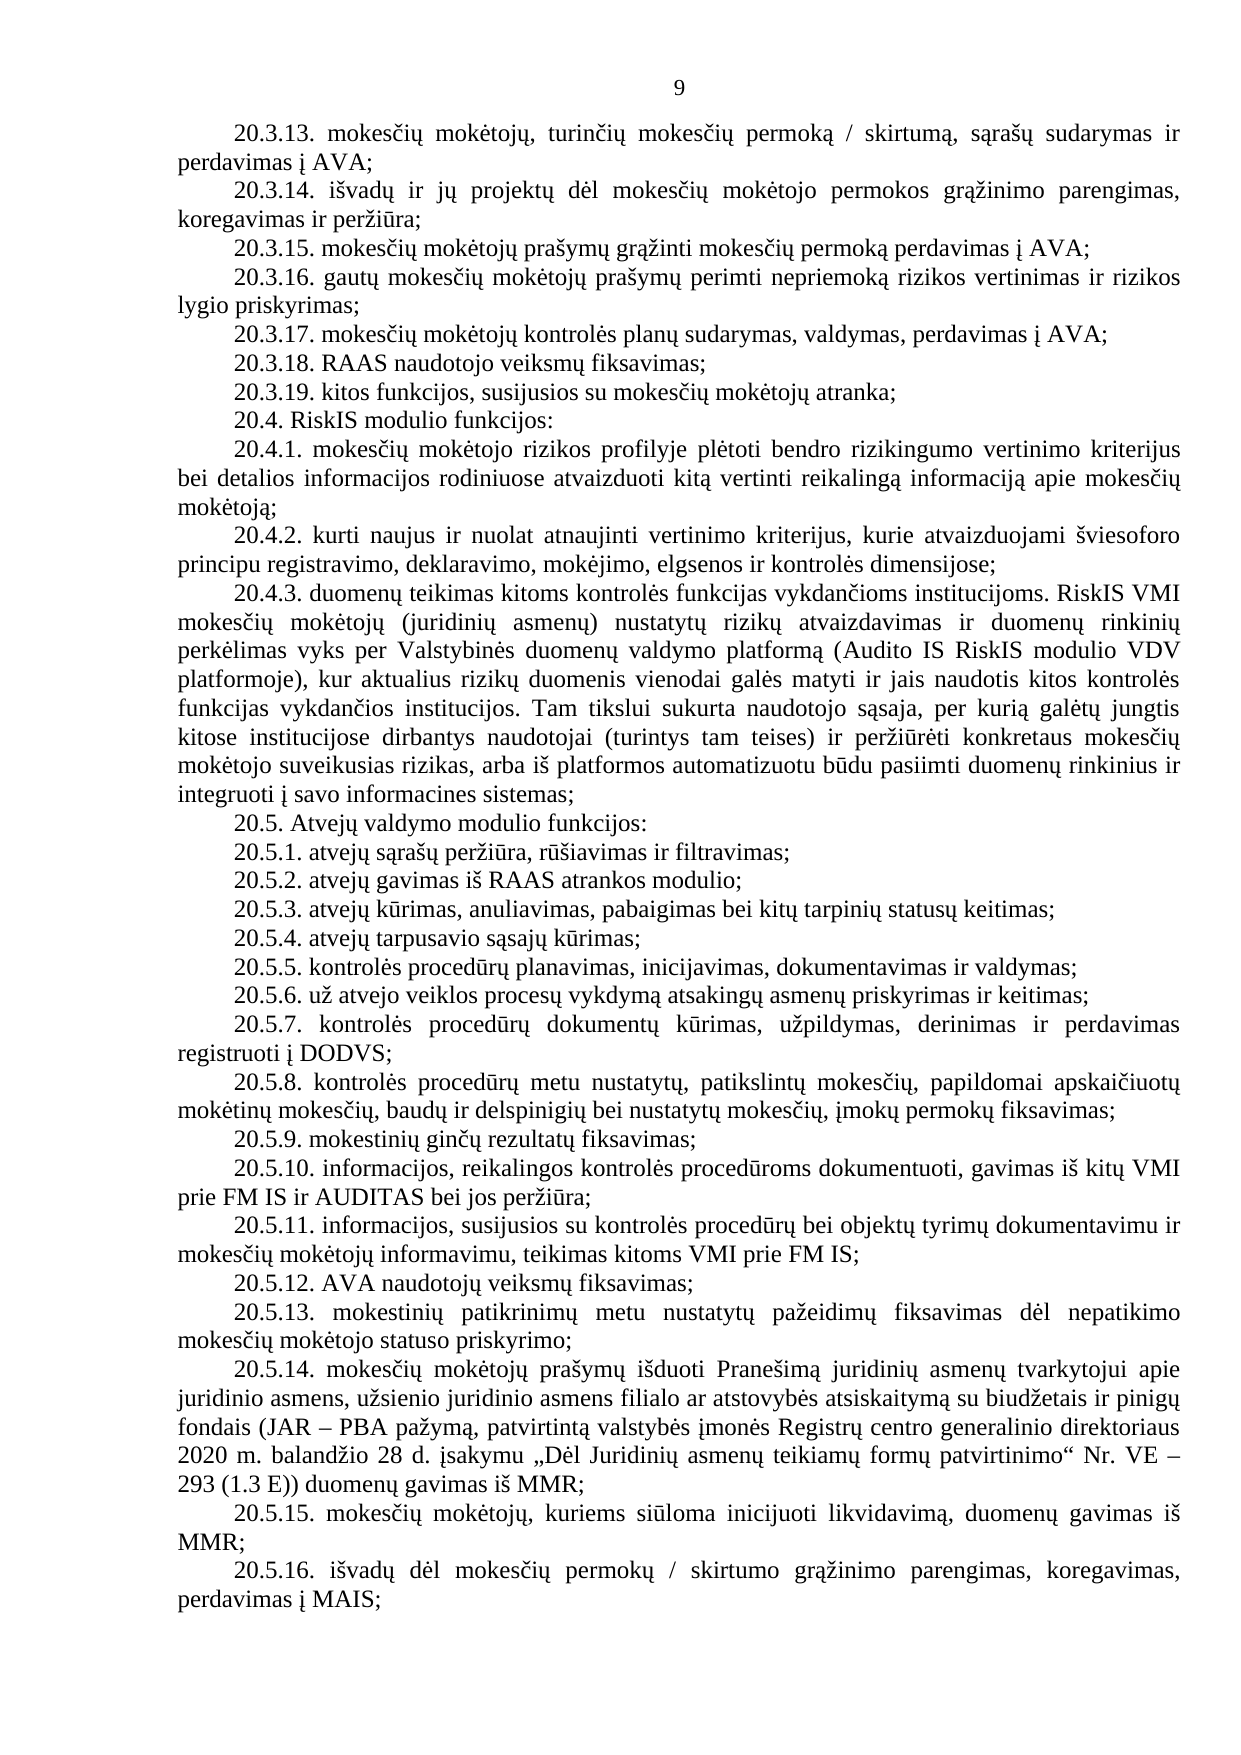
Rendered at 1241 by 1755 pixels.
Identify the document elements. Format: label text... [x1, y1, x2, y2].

text 20.4. RiskIS modulio funkcijos: [177, 406, 1181, 434]
text 20.3.15. mokesčių mokėtojų prašymų grąžinti mokesčių permoką perdavimas į AVA; [177, 233, 1181, 262]
text 20.5.3. atvejų kūrimas, anuliavimas, pabaigimas bei kitų tarpinių statusų keitimas; [177, 894, 1181, 923]
text 20.3.14. išvadų ir jų projektų dėl mokesčių mokėtojo permokos grąžinimo parengimas, koregavimas ir peržiūra; [177, 176, 1181, 233]
text 20.5.2. atvejų gavimas iš RAAS atrankos modulio; [177, 866, 1181, 894]
text 20.5.11. informacijos, susijusios su kontrolės procedūrų bei objektų tyrimų dokumentavimu ir mokesčių mokėtojų informavimu, teikimas kitoms VMI prie FM IS; [177, 1211, 1181, 1268]
text 20.5.1. atvejų sąrašų peržiūra, rūšiavimas ir filtravimas; [177, 837, 1181, 866]
text 20.5.13. mokestinių patikrinimų metu nustatytų pažeidimų fiksavimas dėl nepatikimo mokesčių mokėtojo statuso priskyrimo; [177, 1297, 1181, 1354]
text 20.5.10. informacijos, reikalingos kontrolės procedūroms dokumentuoti, gavimas iš kitų VMI prie FM IS ir AUDITAS bei jos peržiūra; [177, 1153, 1181, 1211]
text 20.3.13. mokesčių mokėtojų, turinčių mokesčių permoką / skirtumą, sąrašų sudarymas ir perdavimas į AVA; [177, 118, 1181, 176]
text 20.3.16. gautų mokesčių mokėtojų prašymų perimti nepriemoką rizikos vertinimas ir rizikos lygio priskyrimas; [177, 262, 1181, 319]
text 20.5. Atvejų valdymo modulio funkcijos: [177, 808, 1181, 837]
text 20.3.19. kitos funkcijos, susijusios su mokesčių mokėtojų atranka; [177, 377, 1181, 406]
text 20.3.17. mokesčių mokėtojų kontrolės planų sudarymas, valdymas, perdavimas į AVA; [177, 319, 1181, 348]
text 20.5.8. kontrolės procedūrų metu nustatytų, patikslintų mokesčių, papildomai apskaičiuotų mokėtinų mokesčių, baudų ir delspinigių bei nustatytų mokesčių, įmokų permokų fiksavimas; [177, 1067, 1181, 1124]
text 20.4.2. kurti naujus ir nuolat atnaujinti vertinimo kriterijus, kurie atvaizduojami šviesoforo principu registravimo, deklaravimo, mokėjimo, elgsenos ir kontrolės dimensijose; [177, 521, 1181, 578]
text 20.4.1. mokesčių mokėtojo rizikos profilyje plėtoti bendro rizikingumo vertinimo kriterijus bei detalios informacijos rodiniuose atvaizduoti kitą vertinti reikalingą informaciją apie mokesčių mokėtoją; [177, 434, 1181, 521]
text 20.5.7. kontrolės procedūrų dokumentų kūrimas, užpildymas, derinimas ir perdavimas registruoti į DODVS; [177, 1009, 1181, 1067]
text 20.3.18. RAAS naudotojo veiksmų fiksavimas; [177, 348, 1181, 377]
text 20.5.5. kontrolės procedūrų planavimas, inicijavimas, dokumentavimas ir valdymas; [177, 952, 1181, 981]
text 20.5.15. mokesčių mokėtojų, kuriems siūloma inicijuoti likvidavimą, duomenų gavimas iš MMR; [177, 1498, 1181, 1556]
text 20.5.9. mokestinių ginčų rezultatų fiksavimas; [177, 1124, 1181, 1153]
text 20.5.12. AVA naudotojų veiksmų fiksavimas; [177, 1268, 1181, 1297]
text 20.5.16. išvadų dėl mokesčių permokų / skirtumo grąžinimo parengimas, koregavimas, perdavimas į MAIS; [177, 1556, 1181, 1613]
text 20.4.3. duomenų teikimas kitoms kontrolės funkcijas vykdančioms institucijoms. RiskIS VMI mokesčių mokėtojų (juridinių asmenų) nustatytų rizikų atvaizdavimas ir duomenų rinkinių perkėlimas vyks per Valstybinės duomenų valdymo platformą (Audito IS RiskIS modulio VDV platformoje), kur aktualius rizikų duomenis vienodai galės matyti ir jais naudotis kitos kontrolės funkcijas vykdančios institucijos. Tam tikslui sukurta naudotojo sąsaja, per kurią galėtų jungtis kitose institucijose dirbantys naudotojai (turintys tam teises) ir peržiūrėti konkretaus mokesčių mokėtojo suveikusias rizikas, arba iš platformos automatizuotu būdu pasiimti duomenų rinkinius ir integruoti į savo informacines sistemas; [177, 578, 1181, 808]
text 20.5.6. už atvejo veiklos procesų vykdymą atsakingų asmenų priskyrimas ir keitimas; [177, 981, 1181, 1009]
text 20.5.4. atvejų tarpusavio sąsajų kūrimas; [177, 923, 1181, 952]
text 20.5.14. mokesčių mokėtojų prašymų išduoti Pranešimą juridinių asmenų tvarkytojui apie juridinio asmens, užsienio juridinio asmens filialo ar atstovybės atsiskaitymą su biudžetais ir pinigų fondais (JAR – PBA pažymą, patvirtintą valstybės įmonės Registrų centro generalinio direktoriaus 2020 m. balandžio 28 d. įsakymu „Dėl Juridinių asmenų teikiamų formų patvirtinimo“ Nr. VE – 293 (1.3 E)) duomenų gavimas iš MMR; [177, 1354, 1181, 1498]
